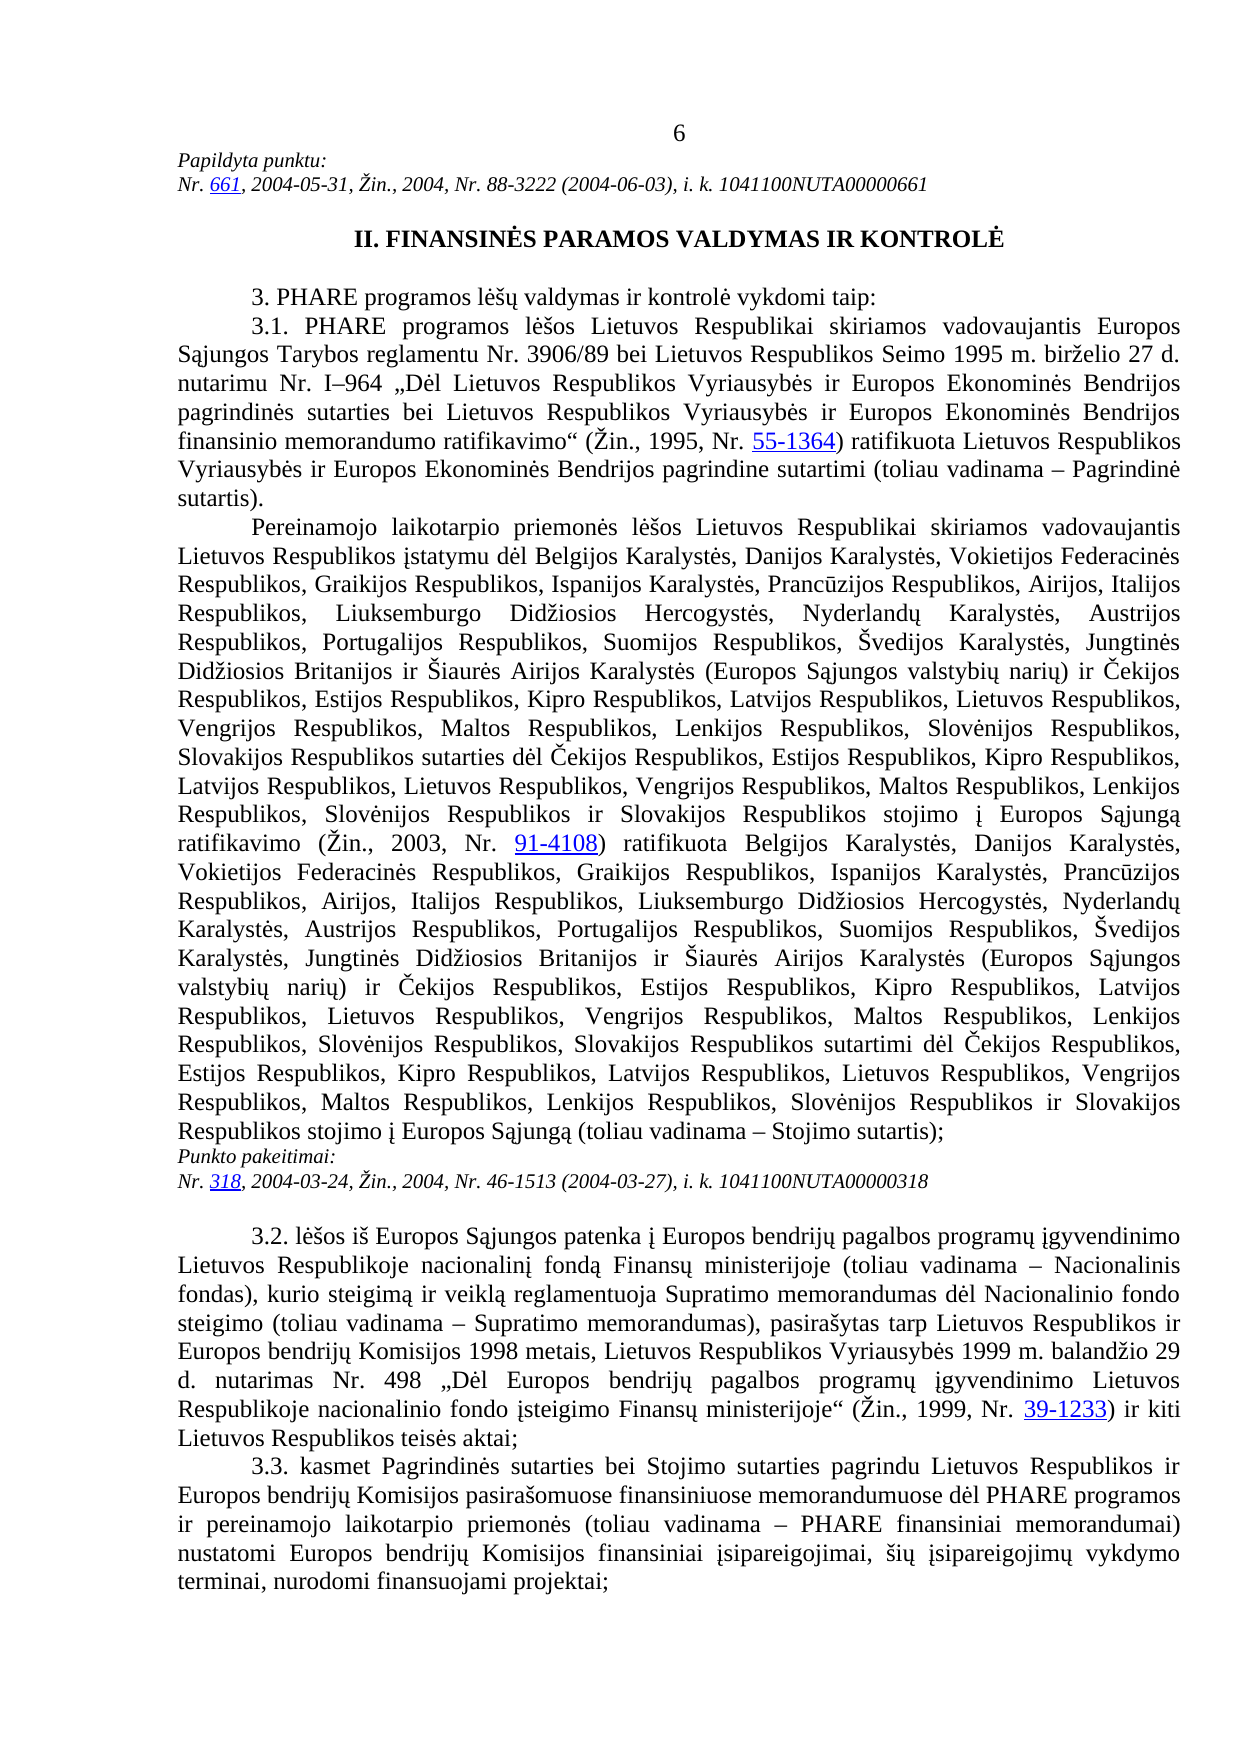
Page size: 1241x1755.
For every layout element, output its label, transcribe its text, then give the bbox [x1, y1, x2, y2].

text Punkto pakeitimai: [177, 1144, 1181, 1168]
text Papildyta punktu: [177, 148, 1181, 172]
text Nr. 661, 2004-05-31, Žin., 2004, Nr. 88-3222 (2004-06-03), i. k. 1041100NUTA00000661 [177, 172, 1181, 196]
text 3.2. lėšos iš Europos Sąjungos patenka į Europos bendrijų pagalbos programų įgyvendinimo Lietuvos Respublikoje nacionalinį fondą Finansų ministerijoje (toliau vadinama – Nacionalinis fondas), kurio steigimą ir veiklą reglamentuoja Supratimo memorandumas dėl Nacionalinio fondo steigimo (toliau vadinama – Supratimo memorandumas), pasirašytas tarp Lietuvos Respublikos ir Europos bendrijų Komisijos 1998 metais, Lietuvos Respublikos Vyriausybės 1999 m. balandžio 29 d. nutarimas Nr. 498 „Dėl Europos bendrijų pagalbos programų įgyvendinimo Lietuvos Respublikoje nacionalinio fondo įsteigimo Finansų ministerijoje“ (Žin., 1999, Nr. 39-1233) ir kiti Lietuvos Respublikos teisės aktai; [177, 1221, 1181, 1451]
text II. FINANSINĖS PARAMOS VALDYMAS IR KONTROLĖ [177, 224, 1181, 253]
text 3.3. kasmet Pagrindinės sutarties bei Stojimo sutarties pagrindu Lietuvos Respublikos ir Europos bendrijų Komisijos pasirašomuose finansiniuose memorandumuose dėl PHARE programos ir pereinamojo laikotarpio priemonės (toliau vadinama – PHARE finansiniai memorandumai) nustatomi Europos bendrijų Komisijos finansiniai įsipareigojimai, šių įsipareigojimų vykdymo terminai, nurodomi finansuojami projektai; [177, 1451, 1181, 1595]
text Pereinamojo laikotarpio priemonės lėšos Lietuvos Respublikai skiriamos vadovaujantis Lietuvos Respublikos įstatymu dėl Belgijos Karalystės, Danijos Karalystės, Vokietijos Federacinės Respublikos, Graikijos Respublikos, Ispanijos Karalystės, Prancūzijos Respublikos, Airijos, Italijos Respublikos, Liuksemburgo Didžiosios Hercogystės, Nyderlandų Karalystės, Austrijos Respublikos, Portugalijos Respublikos, Suomijos Respublikos, Švedijos Karalystės, Jungtinės Didžiosios Britanijos ir Šiaurės Airijos Karalystės (Europos Sąjungos valstybių narių) ir Čekijos Respublikos, Estijos Respublikos, Kipro Respublikos, Latvijos Respublikos, Lietuvos Respublikos, Vengrijos Respublikos, Maltos Respublikos, Lenkijos Respublikos, Slovėnijos Respublikos, Slovakijos Respublikos sutarties dėl Čekijos Respublikos, Estijos Respublikos, Kipro Respublikos, Latvijos Respublikos, Lietuvos Respublikos, Vengrijos Respublikos, Maltos Respublikos, Lenkijos Respublikos, Slovėnijos Respublikos ir Slovakijos Respublikos stojimo į Europos Sąjungą ratifikavimo (Žin., 2003, Nr. 91-4108) ratifikuota Belgijos Karalystės, Danijos Karalystės, Vokietijos Federacinės Respublikos, Graikijos Respublikos, Ispanijos Karalystės, Prancūzijos Respublikos, Airijos, Italijos Respublikos, Liuksemburgo Didžiosios Hercogystės, Nyderlandų Karalystės, Austrijos Respublikos, Portugalijos Respublikos, Suomijos Respublikos, Švedijos Karalystės, Jungtinės Didžiosios Britanijos ir Šiaurės Airijos Karalystės (Europos Sąjungos valstybių narių) ir Čekijos Respublikos, Estijos Respublikos, Kipro Respublikos, Latvijos Respublikos, Lietuvos Respublikos, Vengrijos Respublikos, Maltos Respublikos, Lenkijos Respublikos, Slovėnijos Respublikos, Slovakijos Respublikos sutartimi dėl Čekijos Respublikos, Estijos Respublikos, Kipro Respublikos, Latvijos Respublikos, Lietuvos Respublikos, Vengrijos Respublikos, Maltos Respublikos, Lenkijos Respublikos, Slovėnijos Respublikos ir Slovakijos Respublikos stojimo į Europos Sąjungą (toliau vadinama – Stojimo sutartis); [177, 512, 1181, 1144]
text 3.1. PHARE programos lėšos Lietuvos Respublikai skiriamos vadovaujantis Europos Sąjungos Tarybos reglamentu Nr. 3906/89 bei Lietuvos Respublikos Seimo 1995 m. birželio 27 d. nutarimu Nr. I–964 „Dėl Lietuvos Respublikos Vyriausybės ir Europos Ekonominės Bendrijos pagrindinės sutarties bei Lietuvos Respublikos Vyriausybės ir Europos Ekonominės Bendrijos finansinio memorandumo ratifikavimo“ (Žin., 1995, Nr. 55-1364) ratifikuota Lietuvos Respublikos Vyriausybės ir Europos Ekonominės Bendrijos pagrindine sutartimi (toliau vadinama – Pagrindinė sutartis). [177, 311, 1181, 512]
text Nr. 318, 2004-03-24, Žin., 2004, Nr. 46-1513 (2004-03-27), i. k. 1041100NUTA00000318 [177, 1168, 1181, 1193]
text 3. PHARE programos lėšų valdymas ir kontrolė vykdomi taip: [177, 282, 1181, 311]
